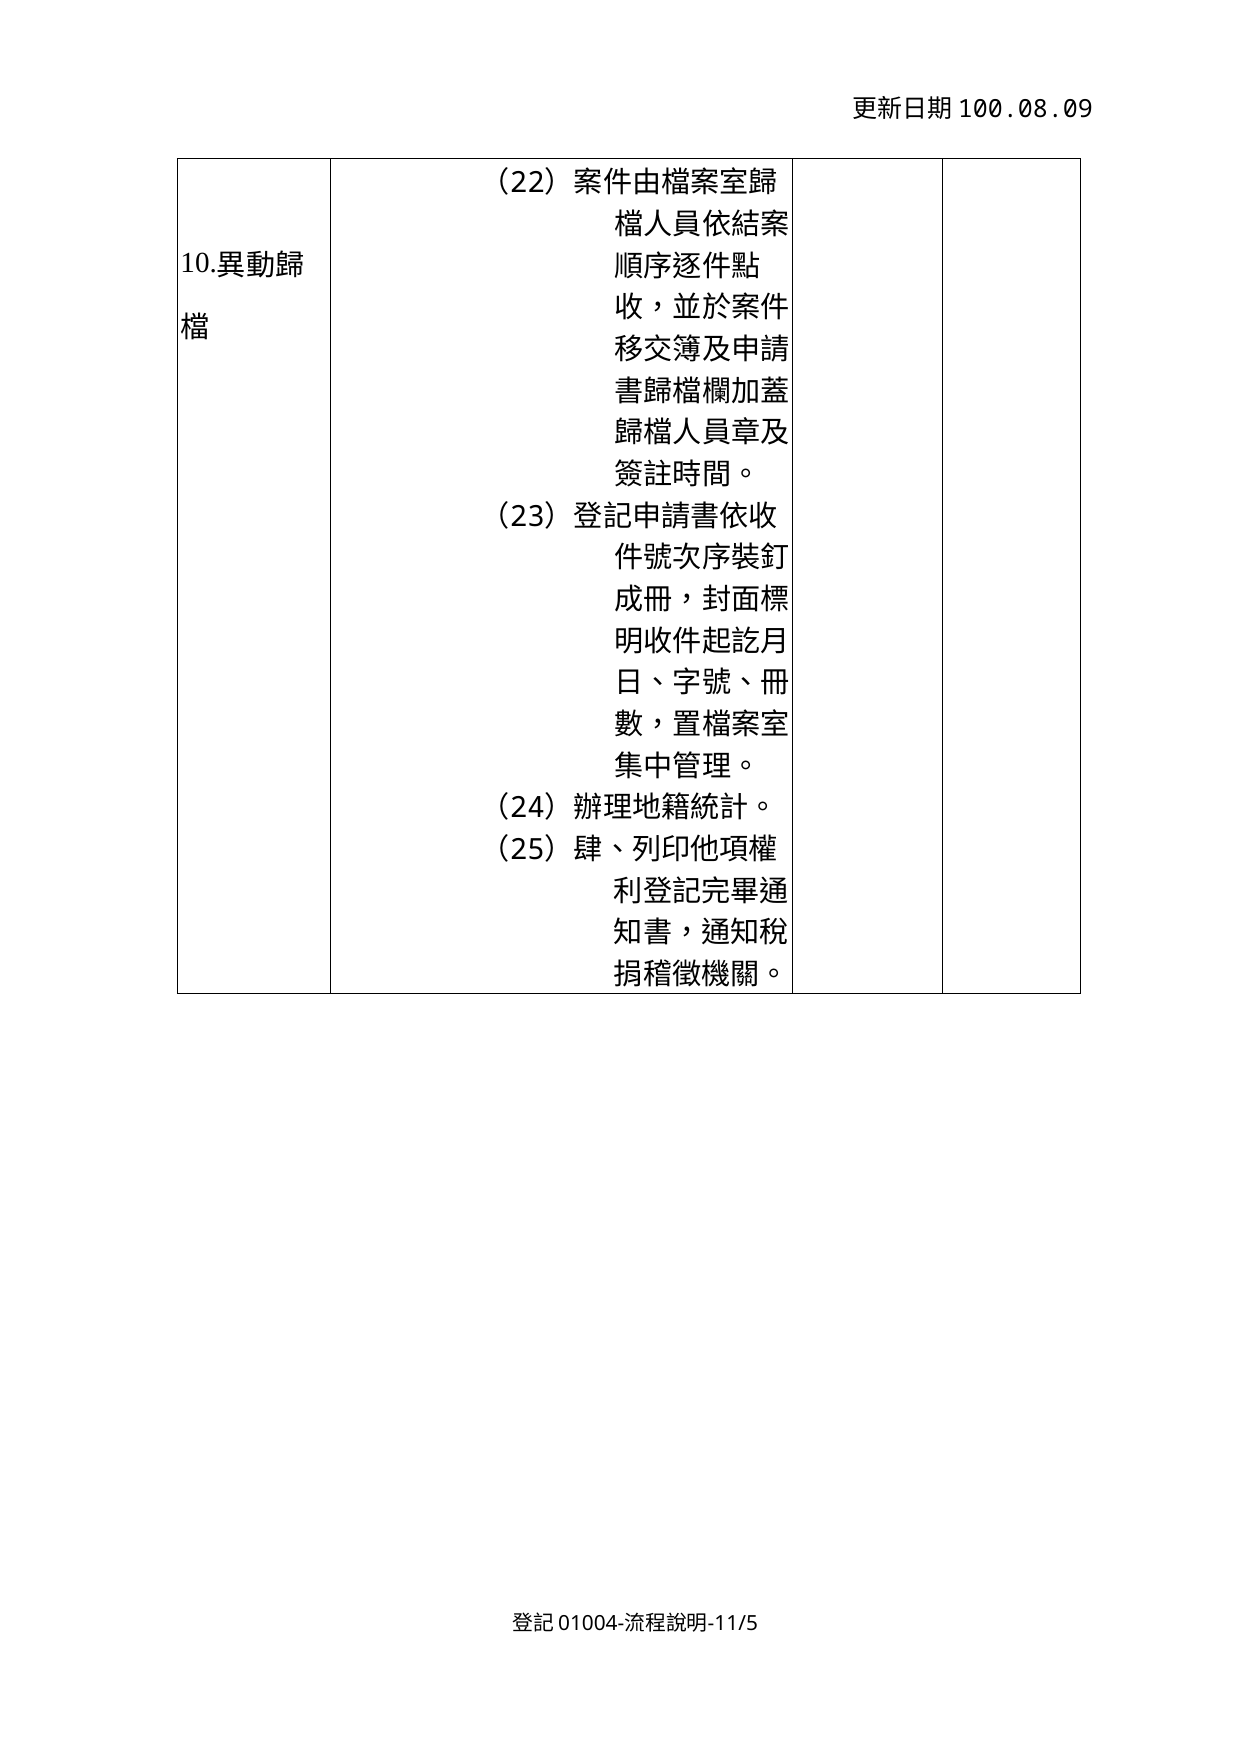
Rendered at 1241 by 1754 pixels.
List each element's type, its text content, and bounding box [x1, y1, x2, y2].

table_cell [943, 159, 1080, 993]
table_cell [793, 159, 942, 993]
table_cell 案件由檔案室歸檔人員依結案順序逐件點收，並於案件移交簿及申請書歸檔欄加蓋歸檔人員章及簽註時間。 登記申請書依收件號次序裝釘成冊，封面標明收件起訖月日、字號、冊數，置檔案室集中管理。 辦理地籍統計。 肆、列印他項權利登記完畢通知書，通知稅捐稽徵機關。 [331, 159, 792, 993]
table_cell 10.異動歸檔 [178, 159, 330, 993]
